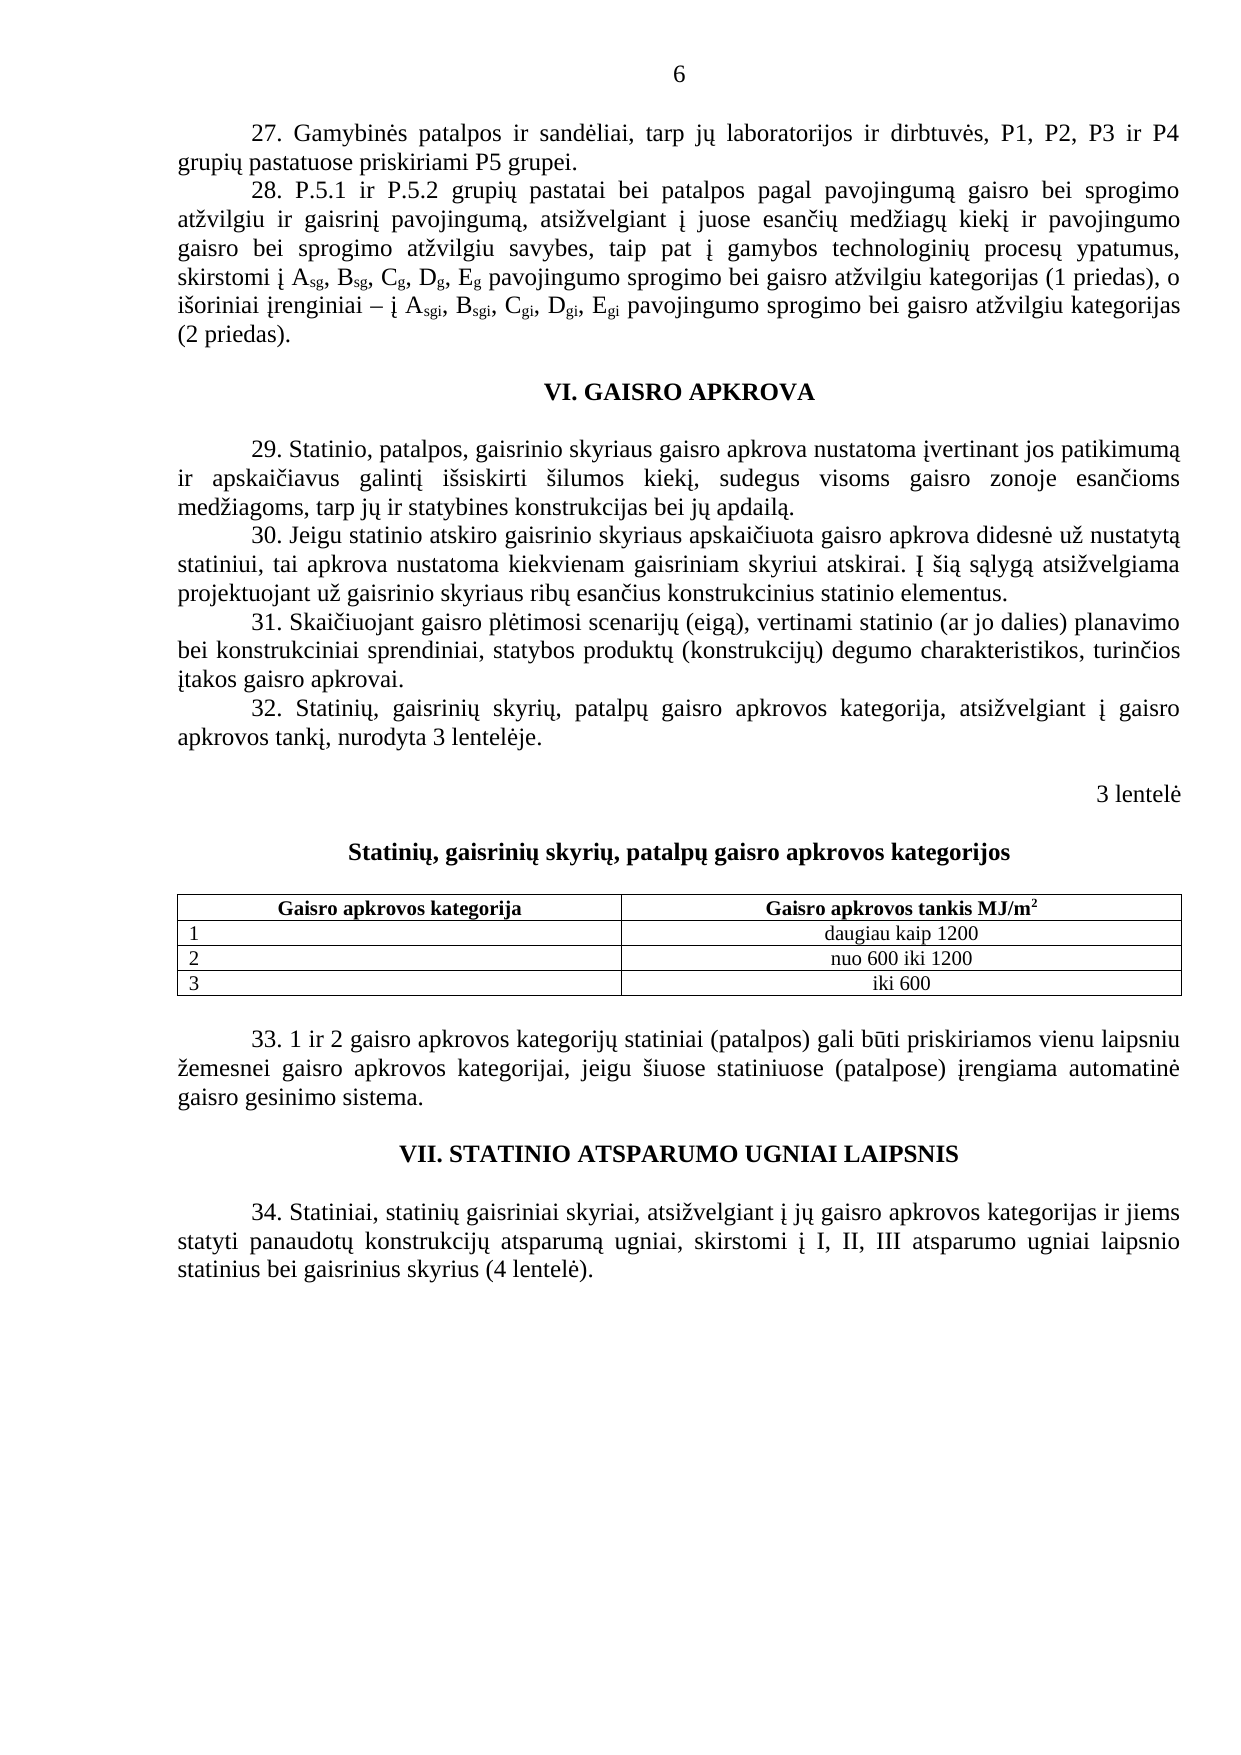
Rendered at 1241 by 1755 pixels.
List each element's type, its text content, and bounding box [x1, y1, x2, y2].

text 29. Statinio, patalpos, gaisrinio skyriaus gaisro apkrova nustatoma įvertinant jos patikimumą ir apskaičiavus galintį išsiskirti šilumos kiekį, sudegus visoms gaisro zonoje esančioms medžiagoms, tarp jų ir statybines konstrukcijas bei jų apdailą. [177, 434, 1181, 521]
text 31. Skaičiuojant gaisro plėtimosi scenarijų (eigą), vertinami statinio (ar jo dalies) planavimo bei konstrukciniai sprendiniai, statybos produktų (konstrukcijų) degumo charakteristikos, turinčios įtakos gaisro apkrovai. [177, 607, 1181, 693]
text 32. Statinių, gaisrinių skyrių, patalpų gaisro apkrovos kategorija, atsižvelgiant į gaisro apkrovos tankį, nurodyta 3 lentelėje. [177, 693, 1181, 751]
table_cell iki 600 [622, 971, 1181, 995]
text VI. GAISRO APKROVA [177, 377, 1181, 406]
text 33. 1 ir 2 gaisro apkrovos kategorijų statiniai (patalpos) gali būti priskiriamos vienu laipsniu žemesnei gaisro apkrovos kategorijai, jeigu šiuose statiniuose (patalpose) įrengiama automatinė gaisro gesinimo sistema. [177, 1024, 1181, 1111]
table_cell 2 [178, 946, 621, 970]
text 30. Jeigu statinio atskiro gaisrinio skyriaus apskaičiuota gaisro apkrova didesnė už nustatytą statiniui, tai apkrova nustatoma kiekvienam gaisriniam skyriui atskirai. Į šią sąlygą atsižvelgiama projektuojant už gaisrinio skyriaus ribų esančius konstrukcinius statinio elementus. [177, 521, 1181, 607]
text 28. P.5.1 ir P.5.2 grupių pastatai bei patalpos pagal pavojingumą gaisro bei sprogimo atžvilgiu ir gaisrinį pavojingumą, atsižvelgiant į juose esančių medžiagų kiekį ir pavojingumo gaisro bei sprogimo atžvilgiu savybes, taip pat į gamybos technologinių procesų ypatumus, skirstomi į Asg, Bsg, Cg, Dg, Eg pavojingumo sprogimo bei gaisro atžvilgiu kategorijas (1 priedas), o išoriniai įrenginiai – į Asgi, Bsgi, Cgi, Dgi, Egi pavojingumo sprogimo bei gaisro atžvilgiu kategorijas (2 priedas). [177, 176, 1181, 348]
table_cell daugiau kaip 1200 [622, 921, 1181, 944]
text 27. Gamybinės patalpos ir sandėliai, tarp jų laboratorijos ir dirbtuvės, P1, P2, P3 ir P4 grupių pastatuose priskiriami P5 grupei. [177, 118, 1181, 176]
table_cell 3 [178, 971, 621, 995]
table_cell nuo 600 iki 1200 [622, 946, 1181, 970]
text VII. STATINIO ATSPARUMO UGNIAI LAIPSNIS [177, 1139, 1181, 1168]
table_header Gaisro apkrovos kategorija [178, 895, 621, 919]
text 3 lentelė [177, 779, 1181, 808]
table_header Gaisro apkrovos tankis MJ/m2 [622, 895, 1181, 919]
text Statinių, gaisrinių skyrių, patalpų gaisro apkrovos kategorijos [177, 837, 1181, 866]
text 34. Statiniai, statinių gaisriniai skyriai, atsižvelgiant į jų gaisro apkrovos kategorijas ir jiems statyti panaudotų konstrukcijų atsparumą ugniai, skirstomi į I, II, III atsparumo ugniai laipsnio statinius bei gaisrinius skyrius (4 lentelė). [177, 1197, 1181, 1283]
table_cell 1 [178, 921, 621, 944]
